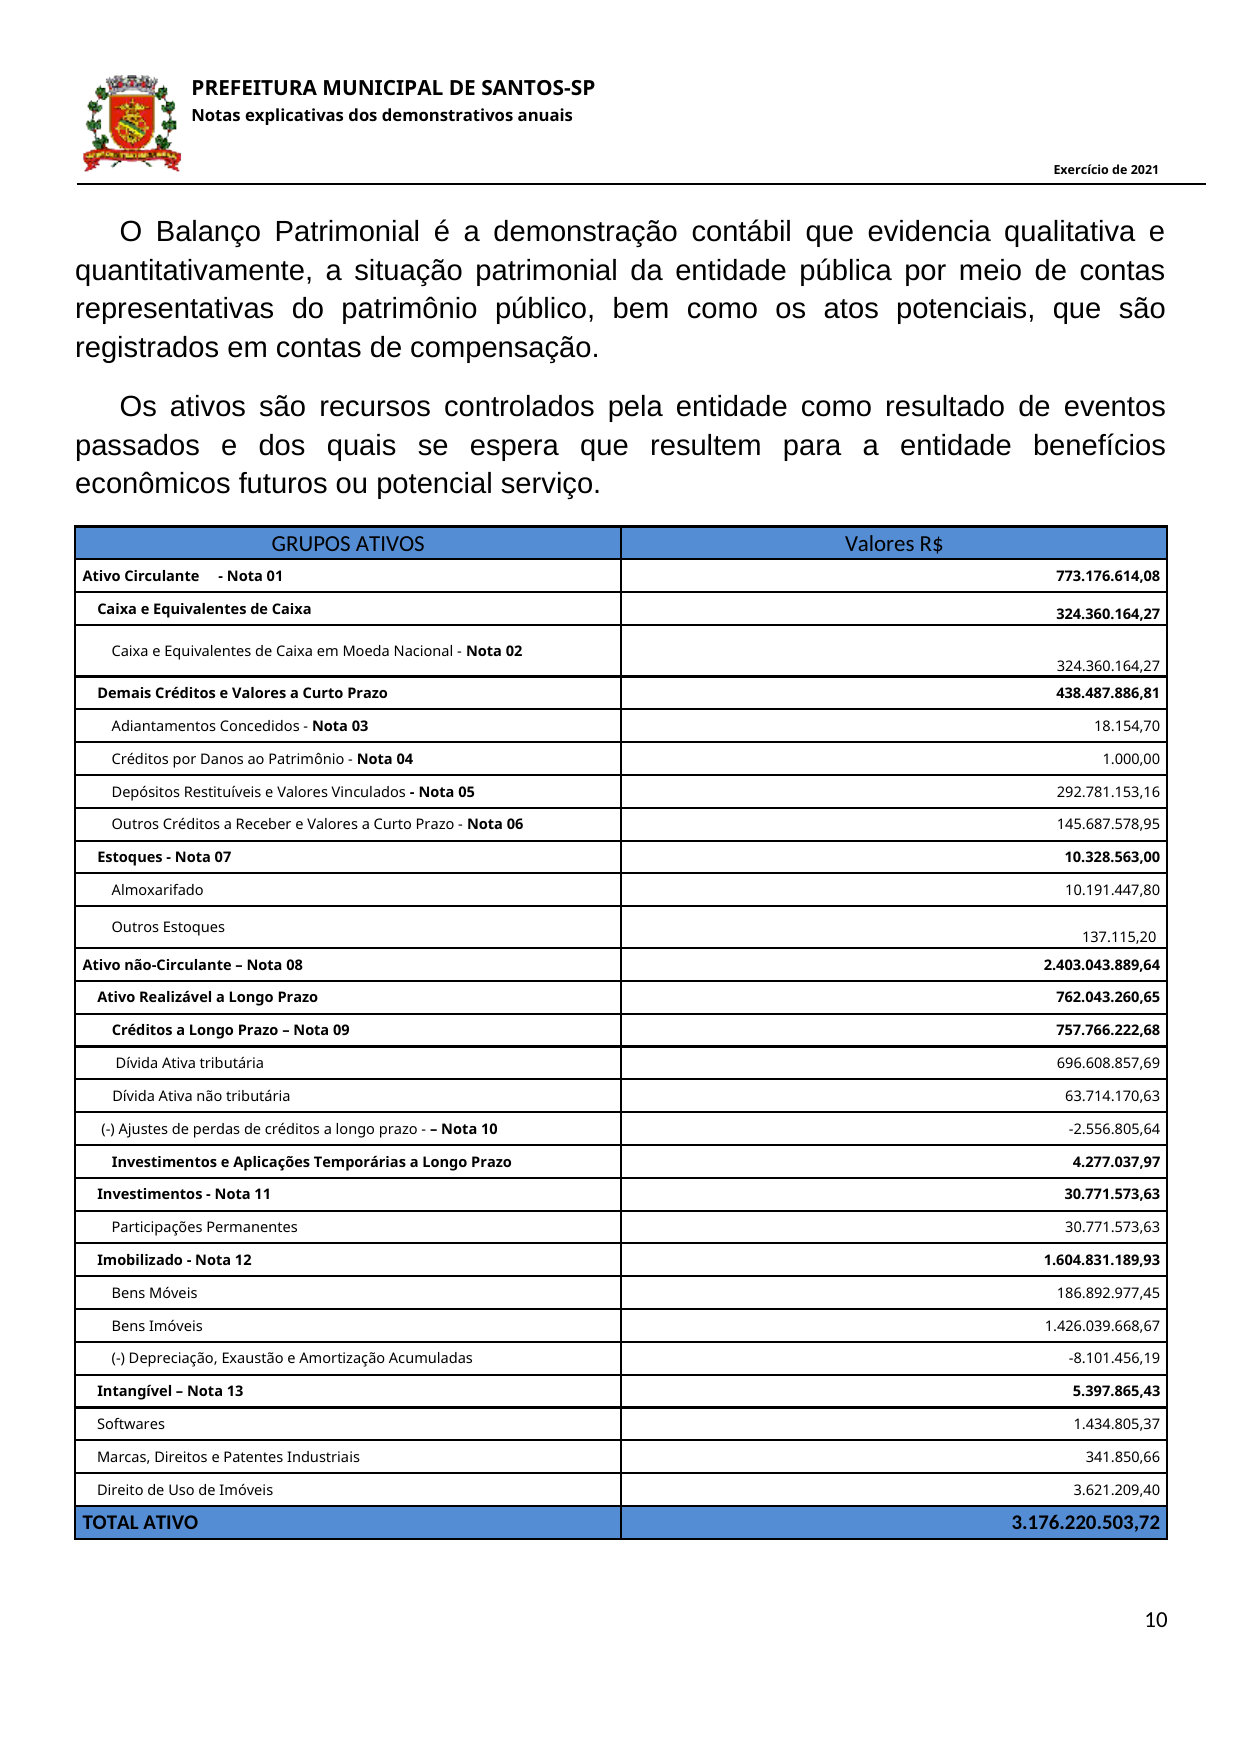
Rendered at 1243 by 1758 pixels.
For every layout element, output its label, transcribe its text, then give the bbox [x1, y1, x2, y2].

table_cell 63.714.170,63 [622, 1080, 1166, 1111]
table_cell Créditos a Longo Prazo – Nota 09 [76, 1015, 620, 1045]
table_cell 762.043.260,65 [622, 982, 1166, 1013]
table_cell 10.328.563,00 [622, 842, 1166, 872]
table_cell Estoques - Nota 07 [76, 842, 620, 872]
table_cell (-) Ajustes de perdas de créditos a longo prazo - – Nota 10 [76, 1113, 620, 1144]
table_cell Outros Créditos a Receber e Valores a Curto Prazo - Nota 06 [76, 809, 620, 839]
table_cell 773.176.614,08 [622, 560, 1166, 591]
table_cell Softwares [76, 1409, 620, 1439]
table_cell 324.360.164,27 [622, 593, 1166, 624]
table_cell Ativo Realizável a Longo Prazo [76, 982, 620, 1013]
table_cell 3.176.220.503,72 [622, 1507, 1166, 1538]
table_cell Intangível – Nota 13 [76, 1376, 620, 1406]
table_cell Ativo não-Circulante – Nota 08 [76, 949, 620, 980]
table_cell Participações Permanentes [76, 1212, 620, 1242]
table_cell 137.115,20 [622, 907, 1166, 947]
table_cell Adiantamentos Concedidos - Nota 03 [76, 710, 620, 741]
table_cell Caixa e Equivalentes de Caixa em Moeda Nacional - Nota 02 [76, 626, 620, 675]
table_cell 18.154,70 [622, 710, 1166, 741]
table_cell Investimentos - Nota 11 [76, 1179, 620, 1209]
table_cell Almoxarifado [76, 874, 620, 905]
table_cell 10.191.447,80 [622, 874, 1166, 905]
table_cell Imobilizado - Nota 12 [76, 1244, 620, 1275]
table_cell 30.771.573,63 [622, 1212, 1166, 1242]
text Os ativos são recursos controlados pela entidade como resultado de eventos passados e dos quais se espera que resultem para a entidade benefícios econômicos futuros ou potencial serviço. [75, 389, 1167, 499]
table_cell 5.397.865,43 [622, 1376, 1166, 1406]
table_cell Direito de Uso de Imóveis [76, 1474, 620, 1505]
table_cell Marcas, Direitos e Patentes Industriais [76, 1441, 620, 1472]
table_cell 145.687.578,95 [622, 809, 1166, 839]
table_cell Depósitos Restituíveis e Valores Vinculados - Nota 05 [76, 776, 620, 807]
table_cell Investimentos e Aplicações Temporárias a Longo Prazo [76, 1146, 620, 1177]
table_cell 292.781.153,16 [622, 776, 1166, 807]
table_cell Ativo Circulante - Nota 01 [76, 560, 620, 591]
table_cell Outros Estoques [76, 907, 620, 947]
table_cell Créditos por Danos ao Patrimônio - Nota 04 [76, 743, 620, 774]
table_cell 2.403.043.889,64 [622, 949, 1166, 980]
table_cell (-) Depreciação, Exaustão e Amortização Acumuladas [76, 1343, 620, 1373]
table_cell 1.000,00 [622, 743, 1166, 774]
table_header Valores R$ [622, 528, 1166, 558]
table_cell Bens Imóveis [76, 1310, 620, 1341]
table_cell -8.101.456,19 [622, 1343, 1166, 1373]
table_cell 186.892.977,45 [622, 1277, 1166, 1308]
table_cell 696.608.857,69 [622, 1048, 1166, 1078]
table_cell 341.850,66 [622, 1441, 1166, 1472]
table_header GRUPOS ATIVOS [76, 528, 620, 558]
table_cell 1.604.831.189,93 [622, 1244, 1166, 1275]
table_cell 1.434.805,37 [622, 1409, 1166, 1439]
table_cell 4.277.037,97 [622, 1146, 1166, 1177]
table_cell Caixa e Equivalentes de Caixa [76, 593, 620, 624]
table_cell 324.360.164,27 [622, 626, 1166, 675]
table_cell 1.426.039.668,67 [622, 1310, 1166, 1341]
table_cell Dívida Ativa não tributária [76, 1080, 620, 1111]
table_cell Bens Móveis [76, 1277, 620, 1308]
table_cell 757.766.222,68 [622, 1015, 1166, 1045]
table_cell TOTAL ATIVO [76, 1507, 620, 1538]
table_cell 438.487.886,81 [622, 678, 1166, 708]
table_cell 3.621.209,40 [622, 1474, 1166, 1505]
table_cell 30.771.573,63 [622, 1179, 1166, 1209]
table_cell -2.556.805,64 [622, 1113, 1166, 1144]
table_cell Demais Créditos e Valores a Curto Prazo [76, 678, 620, 708]
table_cell Dívida Ativa tributária [76, 1048, 620, 1078]
text O Balanço Patrimonial é a demonstração contábil que evidencia qualitativa e quantitativamente, a situação patrimonial da entidade pública por meio de contas representativas do patrimônio público, bem como os atos potenciais, que são registrados em contas de compensação. [75, 214, 1167, 363]
